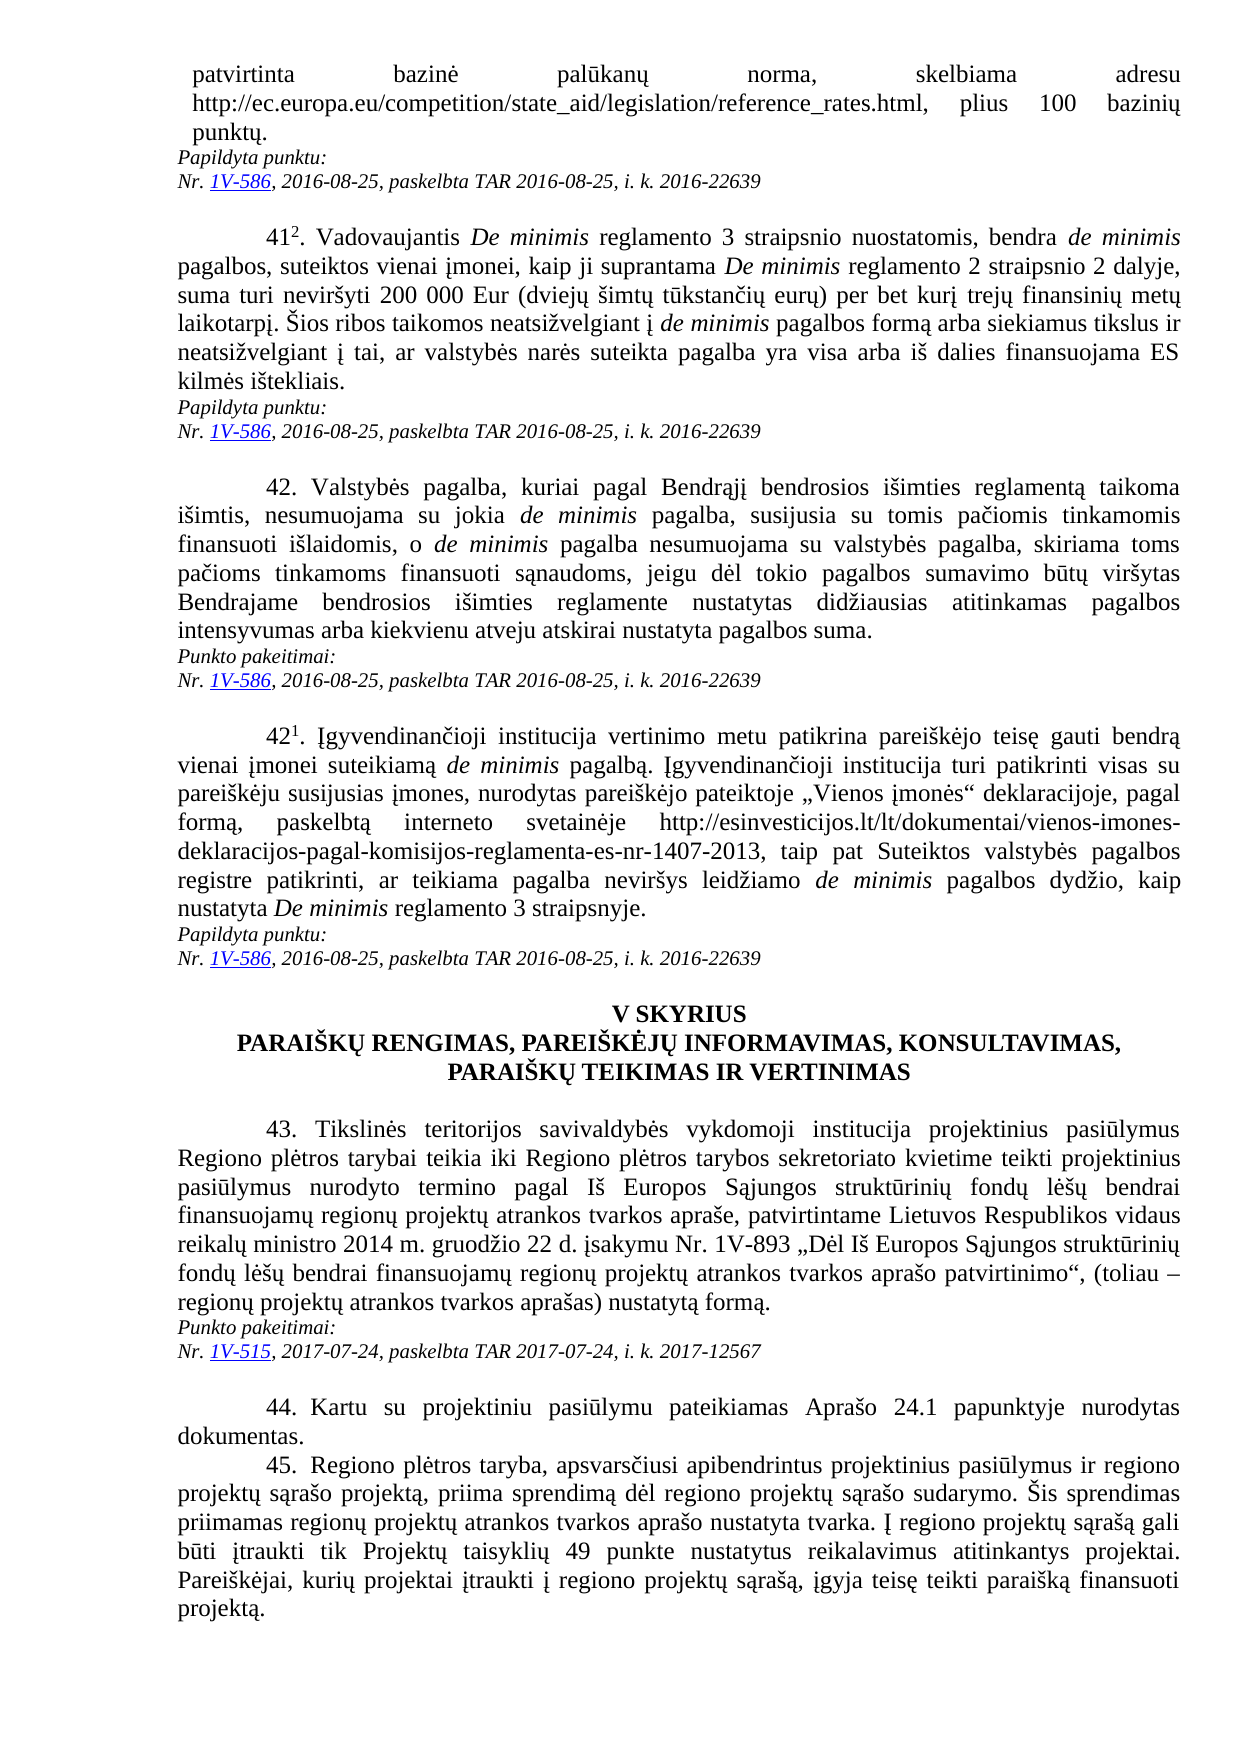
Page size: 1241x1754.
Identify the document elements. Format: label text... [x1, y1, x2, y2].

text Papildyta punktu: [177, 395, 1181, 419]
text 421. Įgyvendinančioji institucija vertinimo metu patikrina pareiškėjo teisę gauti bendrą vienai įmonei suteikiamą de minimis pagalbą. Įgyvendinančioji institucija turi patikrinti visas su pareiškėju susijusias įmones, nurodytas pareiškėjo pateiktoje „Vienos įmonės“ deklaracijoje, pagal formą, paskelbtą interneto svetainėje http://esinvesticijos.lt/lt/dokumentai/vienos-imones-deklaracijos-pagal-komisijos-reglamenta-es-nr-1407-2013, taip pat Suteiktos valstybės pagalbos registre patikrinti, ar teikiama pagalba neviršys leidžiamo de minimis pagalbos dydžio, kaip nustatyta De minimis reglamento 3 straipsnyje. [177, 721, 1181, 922]
text PARAIŠKŲ RENGIMAS, PAREIŠKĖJŲ INFORMAVIMAS, KONSULTAVIMAS, PARAIŠKŲ TEIKIMAS IR VERTINIMAS [177, 1028, 1181, 1085]
text Papildyta punktu: [177, 145, 1181, 169]
text Papildyta punktu: [177, 922, 1181, 946]
text Punkto pakeitimai: [177, 1315, 1181, 1339]
text 43. Tikslinės teritorijos savivaldybės vykdomoji institucija projektinius pasiūlymus Regiono plėtros tarybai teikia iki Regiono plėtros tarybos sekretoriato kvietime teikti projektinius pasiūlymus nurodyto termino pagal Iš Europos Sąjungos struktūrinių fondų lėšų bendrai finansuojamų regionų projektų atrankos tvarkos apraše, patvirtintame Lietuvos Respublikos vidaus reikalų ministro 2014 m. gruodžio 22 d. įsakymu Nr. 1V-893 „Dėl Iš Europos Sąjungos struktūrinių fondų lėšų bendrai finansuojamų regionų projektų atrankos tvarkos aprašo patvirtinimo“, (toliau – regionų projektų atrankos tvarkos aprašas) nustatytą formą. [177, 1114, 1181, 1315]
text 412. Vadovaujantis De minimis reglamento 3 straipsnio nuostatomis, bendra de minimis pagalbos, suteiktos vienai įmonei, kaip ji suprantama De minimis reglamento 2 straipsnio 2 dalyje, suma turi neviršyti 200 000 Eur (dviejų šimtų tūkstančių eurų) per bet kurį trejų finansinių metų laikotarpį. Šios ribos taikomos neatsižvelgiant į de minimis pagalbos formą arba siekiamus tikslus ir neatsižvelgiant į tai, ar valstybės narės suteikta pagalba yra visa arba iš dalies finansuojama ES kilmės ištekliais. [177, 222, 1181, 395]
text 44. Kartu su projektiniu pasiūlymu pateikiamas Aprašo 24.1 papunktyje nurodytas dokumentas. [177, 1392, 1181, 1450]
text 45. Regiono plėtros taryba, apsvarsčiusi apibendrintus projektinius pasiūlymus ir regiono projektų sąrašo projektą, priima sprendimą dėl regiono projektų sąrašo sudarymo. Šis sprendimas priimamas regionų projektų atrankos tvarkos aprašo nustatyta tvarka. Į regiono projektų sąrašą gali būti įtraukti tik Projektų taisyklių 49 punkte nustatytus reikalavimus atitinkantys projektai. Pareiškėjai, kurių projektai įtraukti į regiono projektų sąrašą, įgyja teisę teikti paraišką finansuoti projektą. [177, 1450, 1181, 1622]
text Nr. 1V-586, 2016-08-25, paskelbta TAR 2016-08-25, i. k. 2016-22639 [177, 668, 1181, 692]
text Nr. 1V-586, 2016-08-25, paskelbta TAR 2016-08-25, i. k. 2016-22639 [177, 419, 1181, 443]
text V SKYRIUS [177, 999, 1181, 1028]
text 42. Valstybės pagalba, kuriai pagal Bendrąjį bendrosios išimties reglamentą taikoma išimtis, nesumuojama su jokia de minimis pagalba, susijusia su tomis pačiomis tinkamomis finansuoti išlaidomis, o de minimis pagalba nesumuojama su valstybės pagalba, skiriama toms pačioms tinkamoms finansuoti sąnaudoms, jeigu dėl tokio pagalbos sumavimo būtų viršytas Bendrajame bendrosios išimties reglamente nustatytas didžiausias atitinkamas pagalbos intensyvumas arba kiekvienu atveju atskirai nustatyta pagalbos suma. [177, 472, 1181, 644]
text Nr. 1V-586, 2016-08-25, paskelbta TAR 2016-08-25, i. k. 2016-22639 [177, 946, 1181, 970]
text Nr. 1V-515, 2017-07-24, paskelbta TAR 2017-07-24, i. k. 2017-12567 [177, 1339, 1181, 1363]
text Punkto pakeitimai: [177, 644, 1181, 668]
text Nr. 1V-586, 2016-08-25, paskelbta TAR 2016-08-25, i. k. 2016-22639 [177, 169, 1181, 193]
text patvirtinta bazinė palūkanų norma, skelbiama adresu http://ec.europa.eu/competition/state_aid/legislation/reference_rates.html, plius 100 bazinių punktų. [192, 59, 1181, 145]
